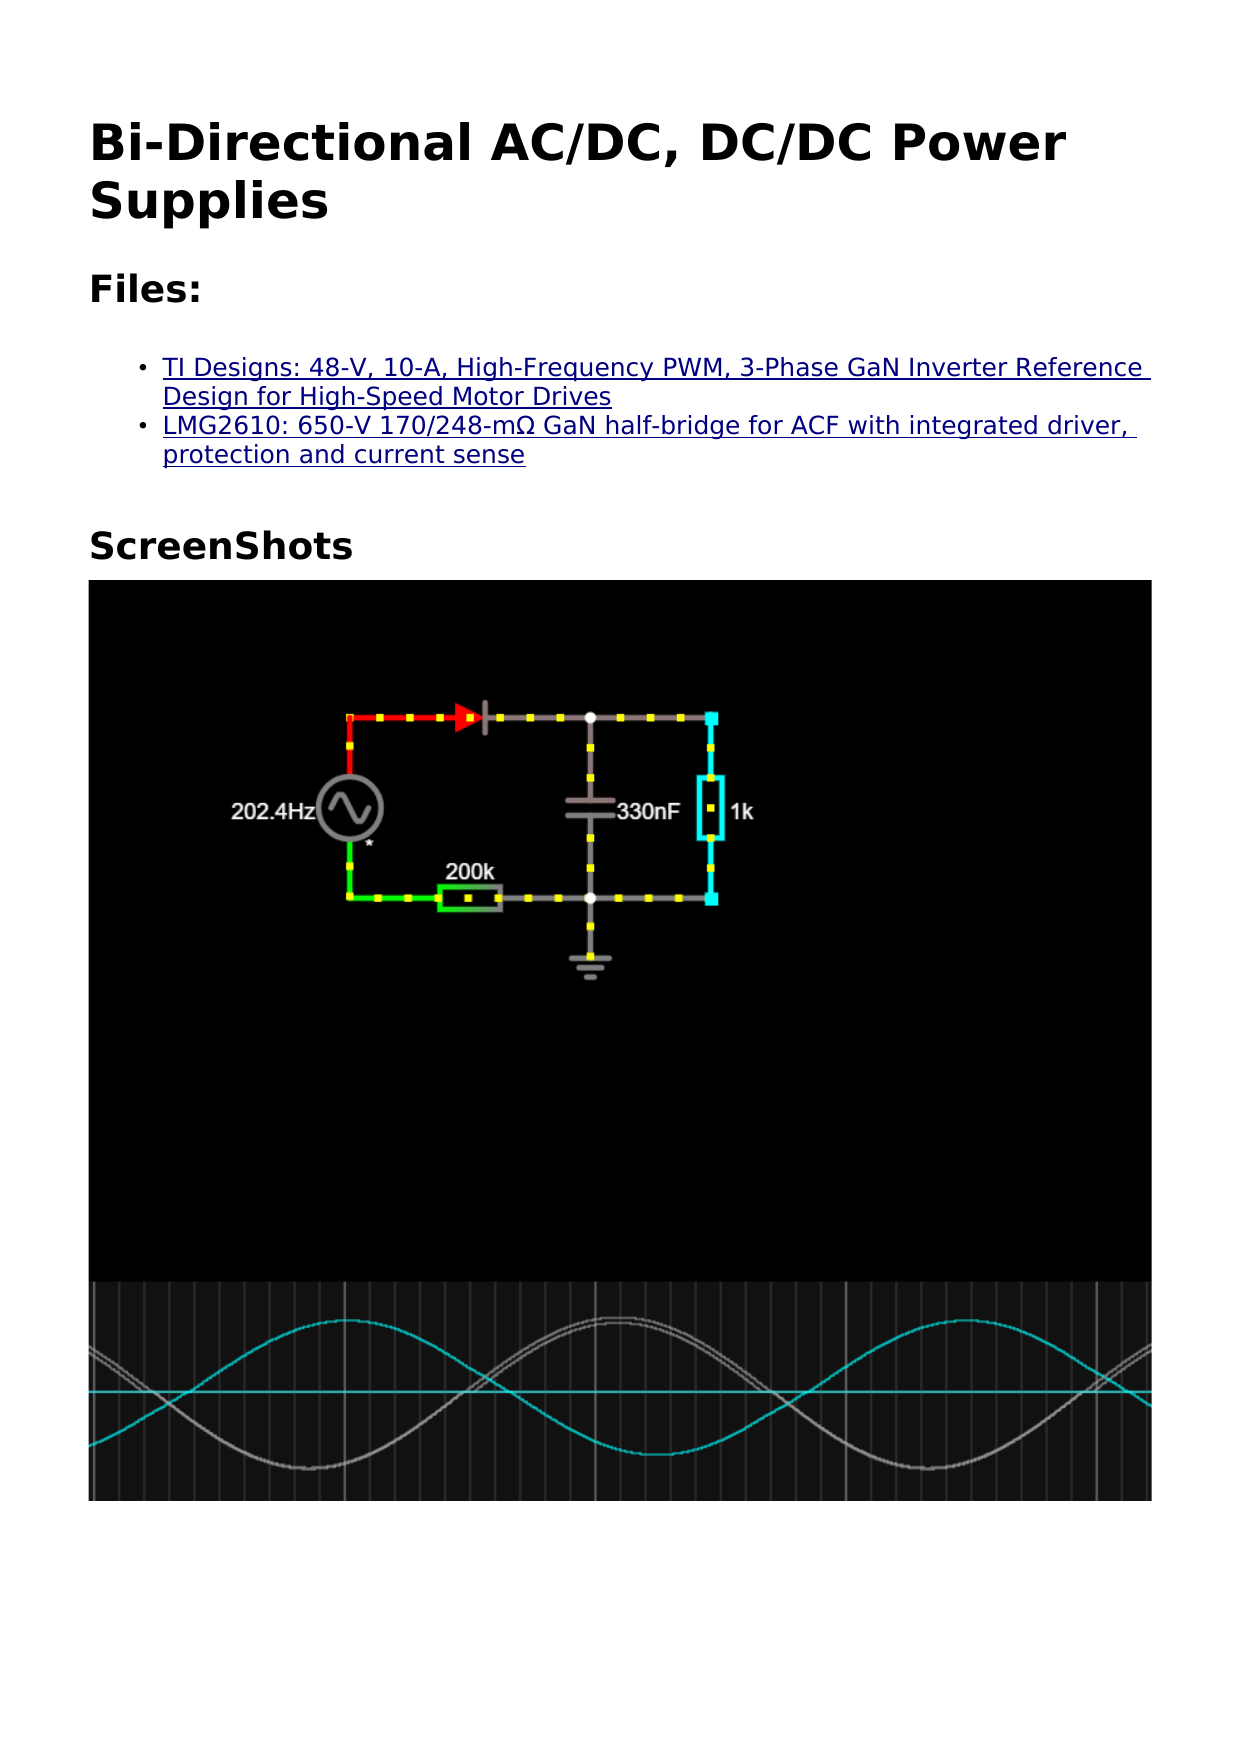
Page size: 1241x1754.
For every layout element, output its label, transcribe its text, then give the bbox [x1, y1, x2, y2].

list TI Designs: 48-V, 10-A, High-Frequency PWM, 3-Phase GaN Inverter Reference Design for High-Speed Motor Drives [148, 353, 1152, 411]
subtitle ScreenShots [88, 524, 1152, 568]
picture [88, 580, 1152, 1501]
subtitle Files: [88, 267, 1152, 311]
subtitle Bi-Directional AC/DC, DC/DC Power Supplies [88, 113, 1152, 230]
list LMG2610: 650-V 170/248-mΩ GaN half-bridge for ACF with integrated driver, protection and current sense [148, 411, 1152, 470]
